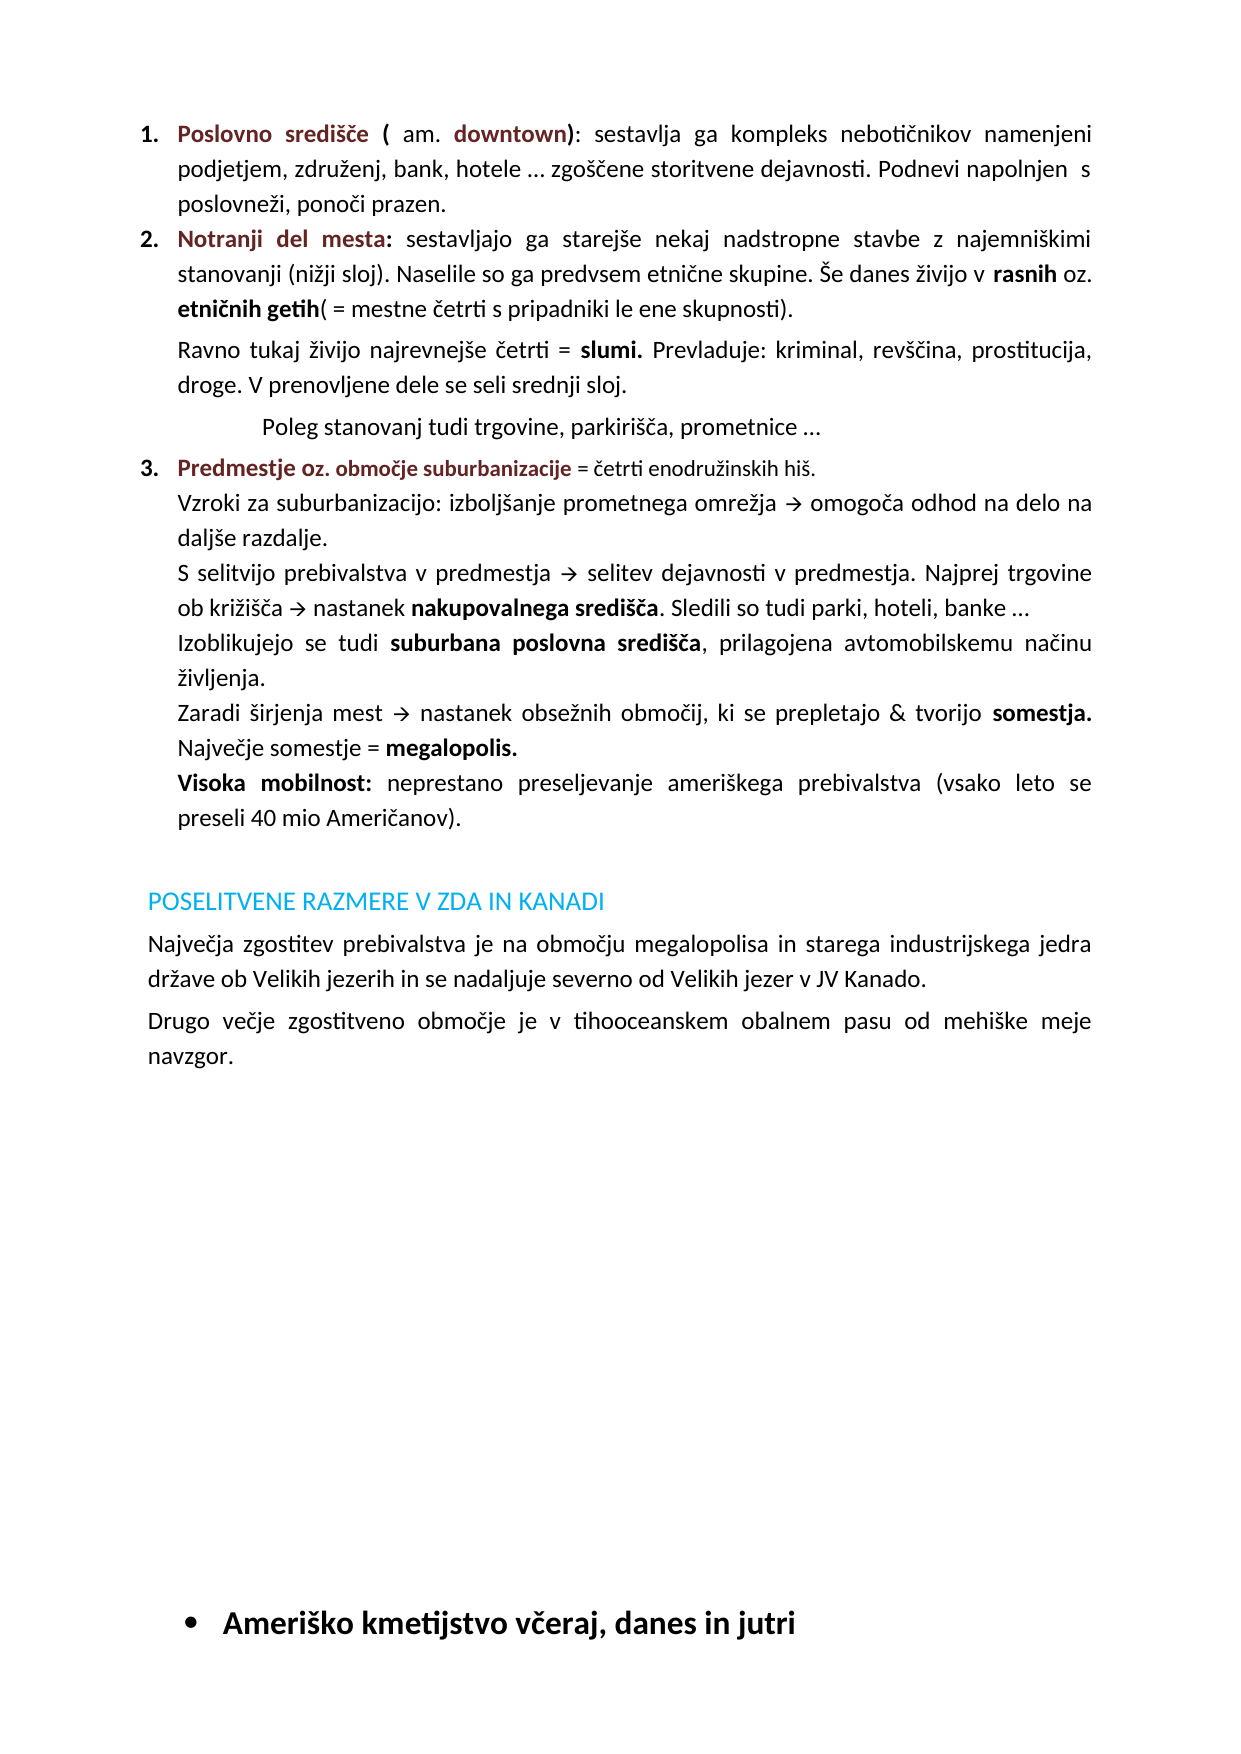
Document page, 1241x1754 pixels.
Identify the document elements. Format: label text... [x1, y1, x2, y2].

list Izoblikujejo se tudi suburbana poslovna središča, prilagojena avtomobilskemu načinu življenja. [177, 627, 1093, 692]
list Visoka mobilnost: neprestano preseljevanje ameriškega prebivalstva (vsako leto se preseli 40 mio Američanov). [177, 767, 1093, 832]
text POSELITVENE RAZMERE V ZDA IN KANADI [148, 884, 1093, 917]
text Največja zgostitev prebivalstva je na območju megalopolisa in starega industrijskega jedra države ob Velikih jezerih in se nadaljuje severno od Velikih jezer v JV Kanado. [148, 928, 1093, 994]
list Predmestje oz. območje suburbanizacije = četrti enodružinskih hiš. [140, 452, 1093, 482]
list S selitvijo prebivalstva v predmestja  selitev dejavnosti v predmestja. Najprej trgovine ob križišča  nastanek nakupovalnega središča. Sledili so tudi parki, hoteli, banke … [177, 557, 1093, 622]
list Notranji del mesta: sestavljajo ga starejše nekaj nadstropne stavbe z najemniškimi stanovanji (nižji sloj). Naselile so ga predvsem etnične skupine. Še danes živijo v rasnih oz. etničnih getih( = mestne četrti s pripadniki le ene skupnosti). [140, 223, 1093, 324]
text Poleg stanovanj tudi trgovine, parkirišča, prometnice … [177, 411, 1093, 441]
list Vzroki za suburbanizacijo: izboljšanje prometnega omrežja  omogoča odhod na delo na daljše razdalje. [177, 487, 1093, 552]
list Zaradi širjenja mest  nastanek obsežnih območij, ki se prepletajo & tvorijo somestja. Največje somestje = megalopolis. [177, 697, 1093, 762]
text Ravno tukaj živijo najrevnejše četrti = slumi. Prevladuje: kriminal, revščina, prostitucija, droge. V prenovljene dele se seli srednji sloj. [177, 334, 1093, 400]
list Ameriško kmetijstvo včeraj, danes in jutri [185, 1602, 1093, 1643]
text Drugo večje zgostitveno območje je v tihooceanskem obalnem pasu od mehiške meje navzgor. [148, 1005, 1093, 1070]
list Poslovno središče ( am. downtown): sestavlja ga kompleks nebotičnikov namenjeni podjetjem, združenj, bank, hotele … zgoščene storitvene dejavnosti. Podnevi napolnjen s poslovneži, ponoči prazen. [140, 118, 1093, 219]
